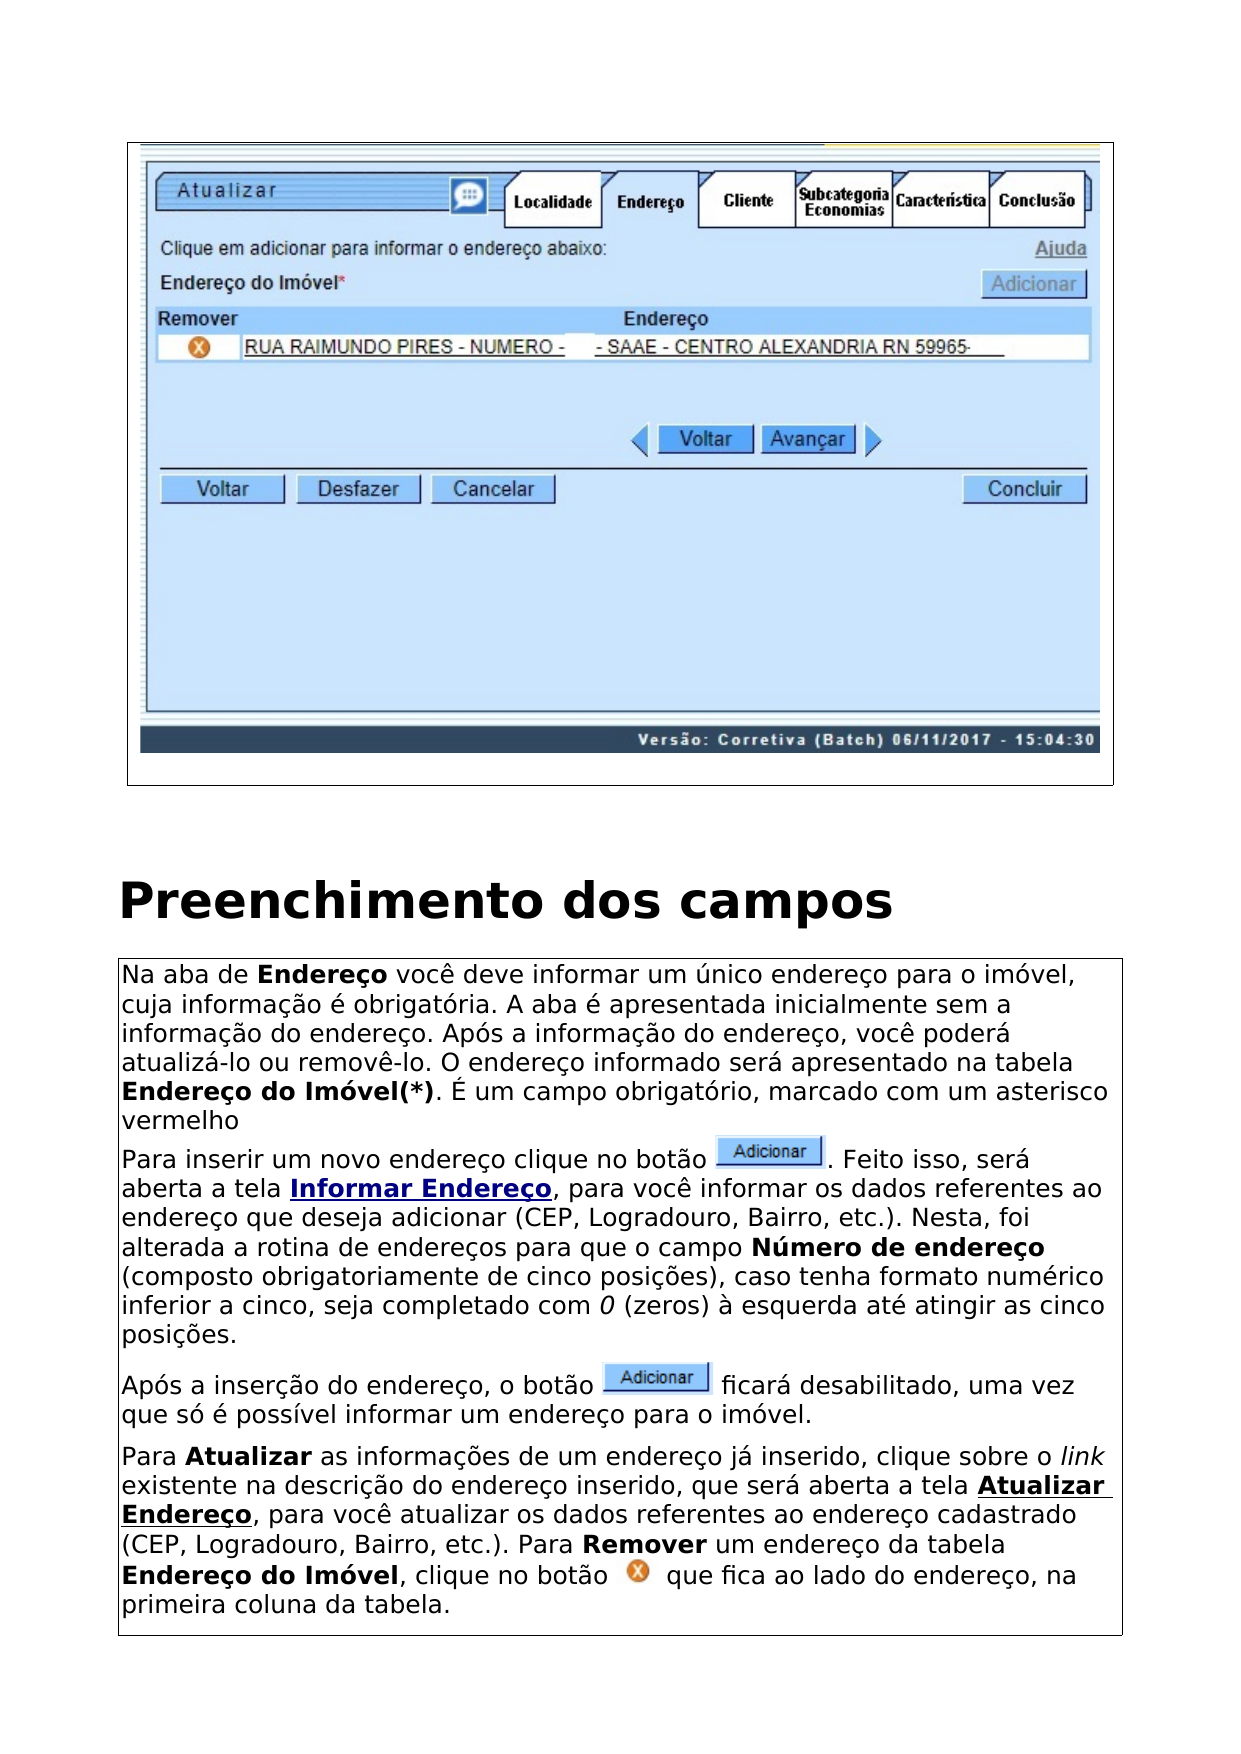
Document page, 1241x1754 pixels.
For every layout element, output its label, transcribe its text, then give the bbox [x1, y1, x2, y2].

table_header Na aba de Endereço você deve informar um único endereço para o imóvel, cuja informação é obrigatória. A aba é apresentada inicialmente sem a informação do endereço. Após a informação do endereço, você poderá atualizá-lo ou removê-lo. O endereço informado será apresentado na tabela Endereço do Imóvel(*). É um campo obrigatório, marcado com um asterisco vermelho Para inserir um novo endereço clique no botão . Feito isso, será aberta a tela Informar Endereço, para você informar os dados referentes ao endereço que deseja adicionar (CEP, Logradouro, Bairro, etc.). Nesta, foi alterada a rotina de endereços para que o campo Número de endereço (composto obrigatoriamente de cinco posições), caso tenha formato numérico inferior a cinco, seja completado com 0 (zeros) à esquerda até atingir as cinco posições. Após a inserção do endereço, o botão ficará desabilitado, uma vez que só é possível informar um endereço para o imóvel. Para Atualizar as informações de um endereço já inserido, clique sobre o link existente na descrição do endereço inserido, que será aberta a tela Atualizar Endereço, para você atualizar os dados referentes ao endereço cadastrado (CEP, Logradouro, Bairro, etc.). Para Remover um endereço da tabela Endereço do Imóvel, clique no botão que fica ao lado do endereço, na primeira coluna da tabela. [119, 959, 1122, 1634]
picture [715, 1135, 827, 1169]
subtitle Preenchimento dos campos [118, 872, 1122, 930]
table_header [128, 143, 1113, 785]
picture [140, 144, 1100, 753]
picture [616, 1559, 659, 1584]
picture [602, 1362, 714, 1395]
